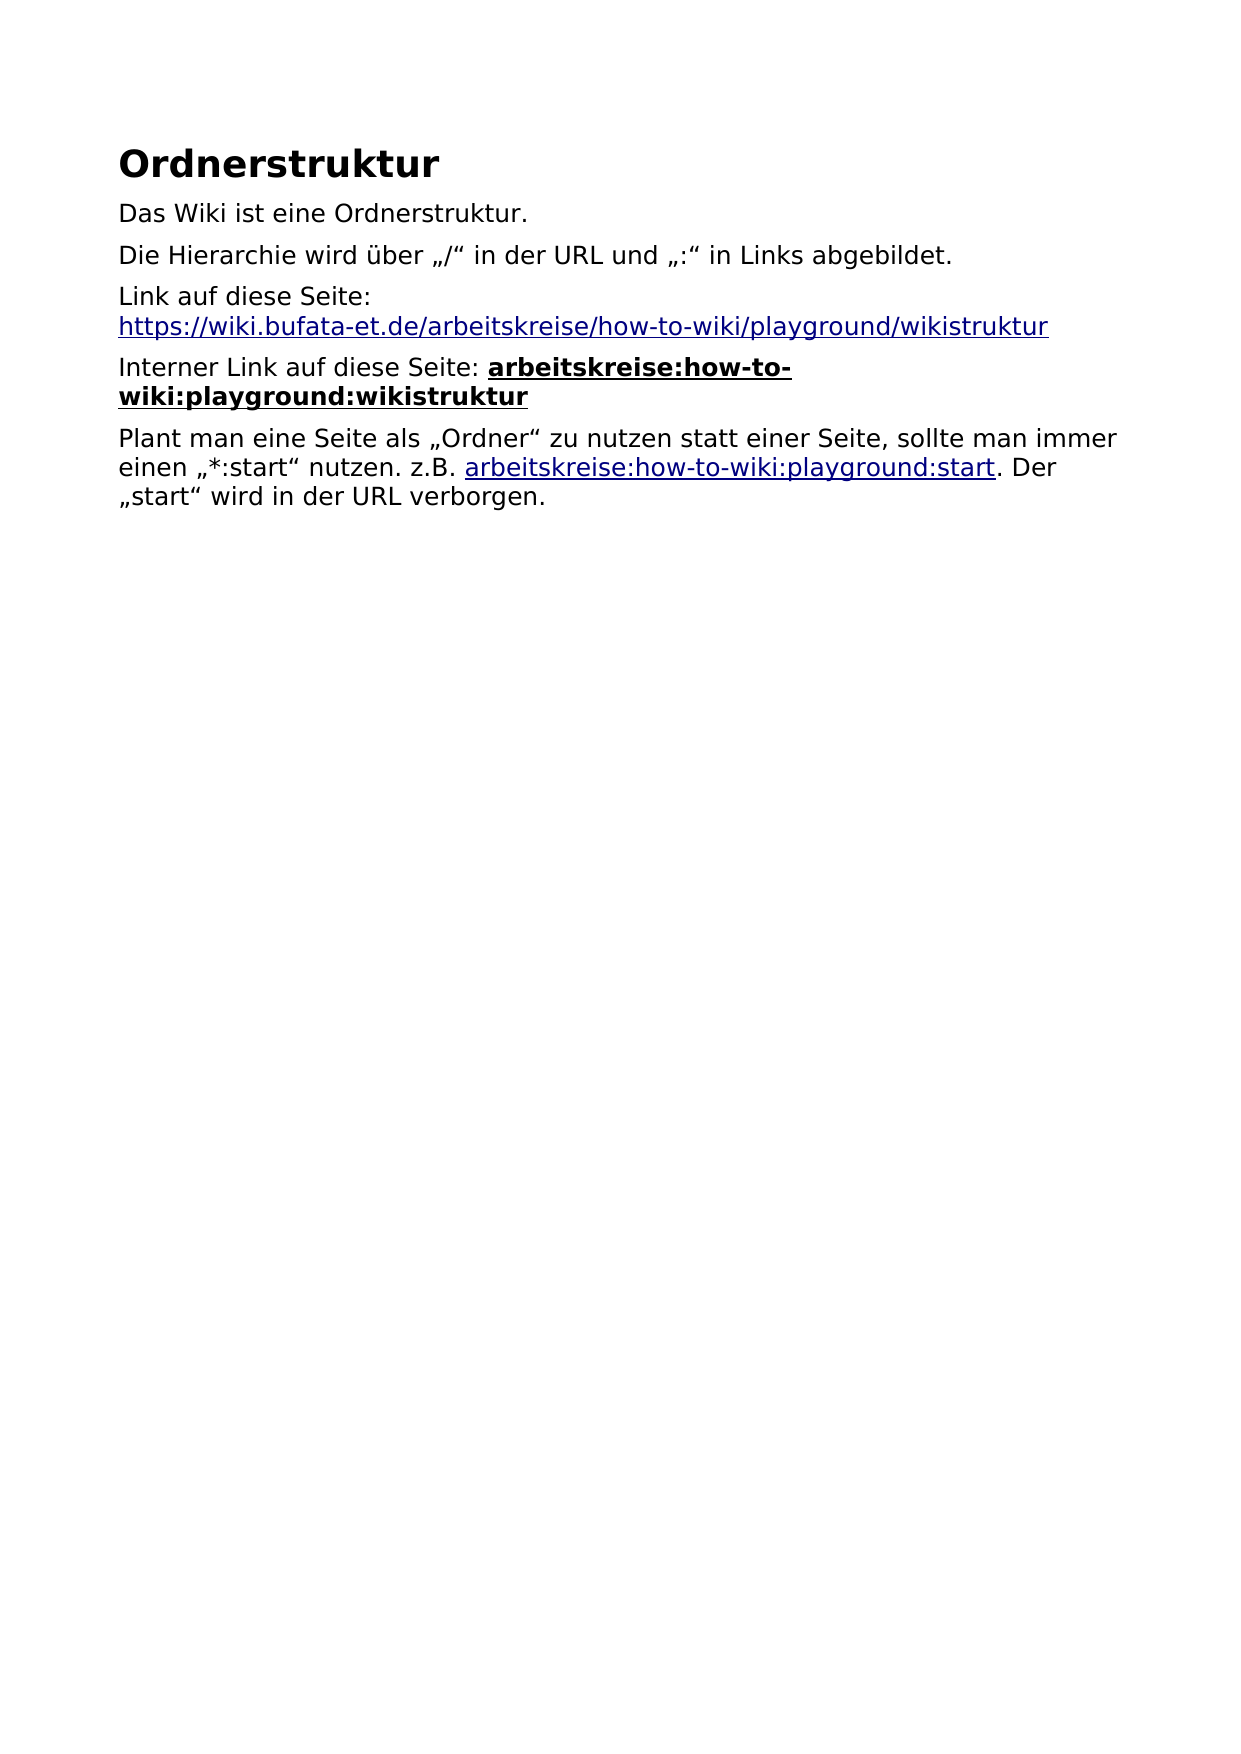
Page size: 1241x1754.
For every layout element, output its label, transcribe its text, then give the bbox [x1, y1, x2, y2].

subtitle Ordnerstruktur [118, 143, 1122, 187]
text Plant man eine Seite als „Ordner“ zu nutzen statt einer Seite, sollte man immer einen „*:start“ nutzen. z.B. arbeitskreise:how-to-wiki:playground:start. Der „start“ wird in der URL verborgen. [118, 424, 1122, 512]
text Interner Link auf diese Seite: arbeitskreise:how-to-wiki:playground:wikistruktur [118, 353, 1122, 412]
text Link auf diese Seite: https://wiki.bufata-et.de/arbeitskreise/how-to-wiki/playground/wikistruktur [118, 283, 1122, 341]
text Die Hierarchie wird über „/“ in der URL und „:“ in Links abgebildet. [118, 241, 1122, 270]
text Das Wiki ist eine Ordnerstruktur. [118, 199, 1122, 228]
